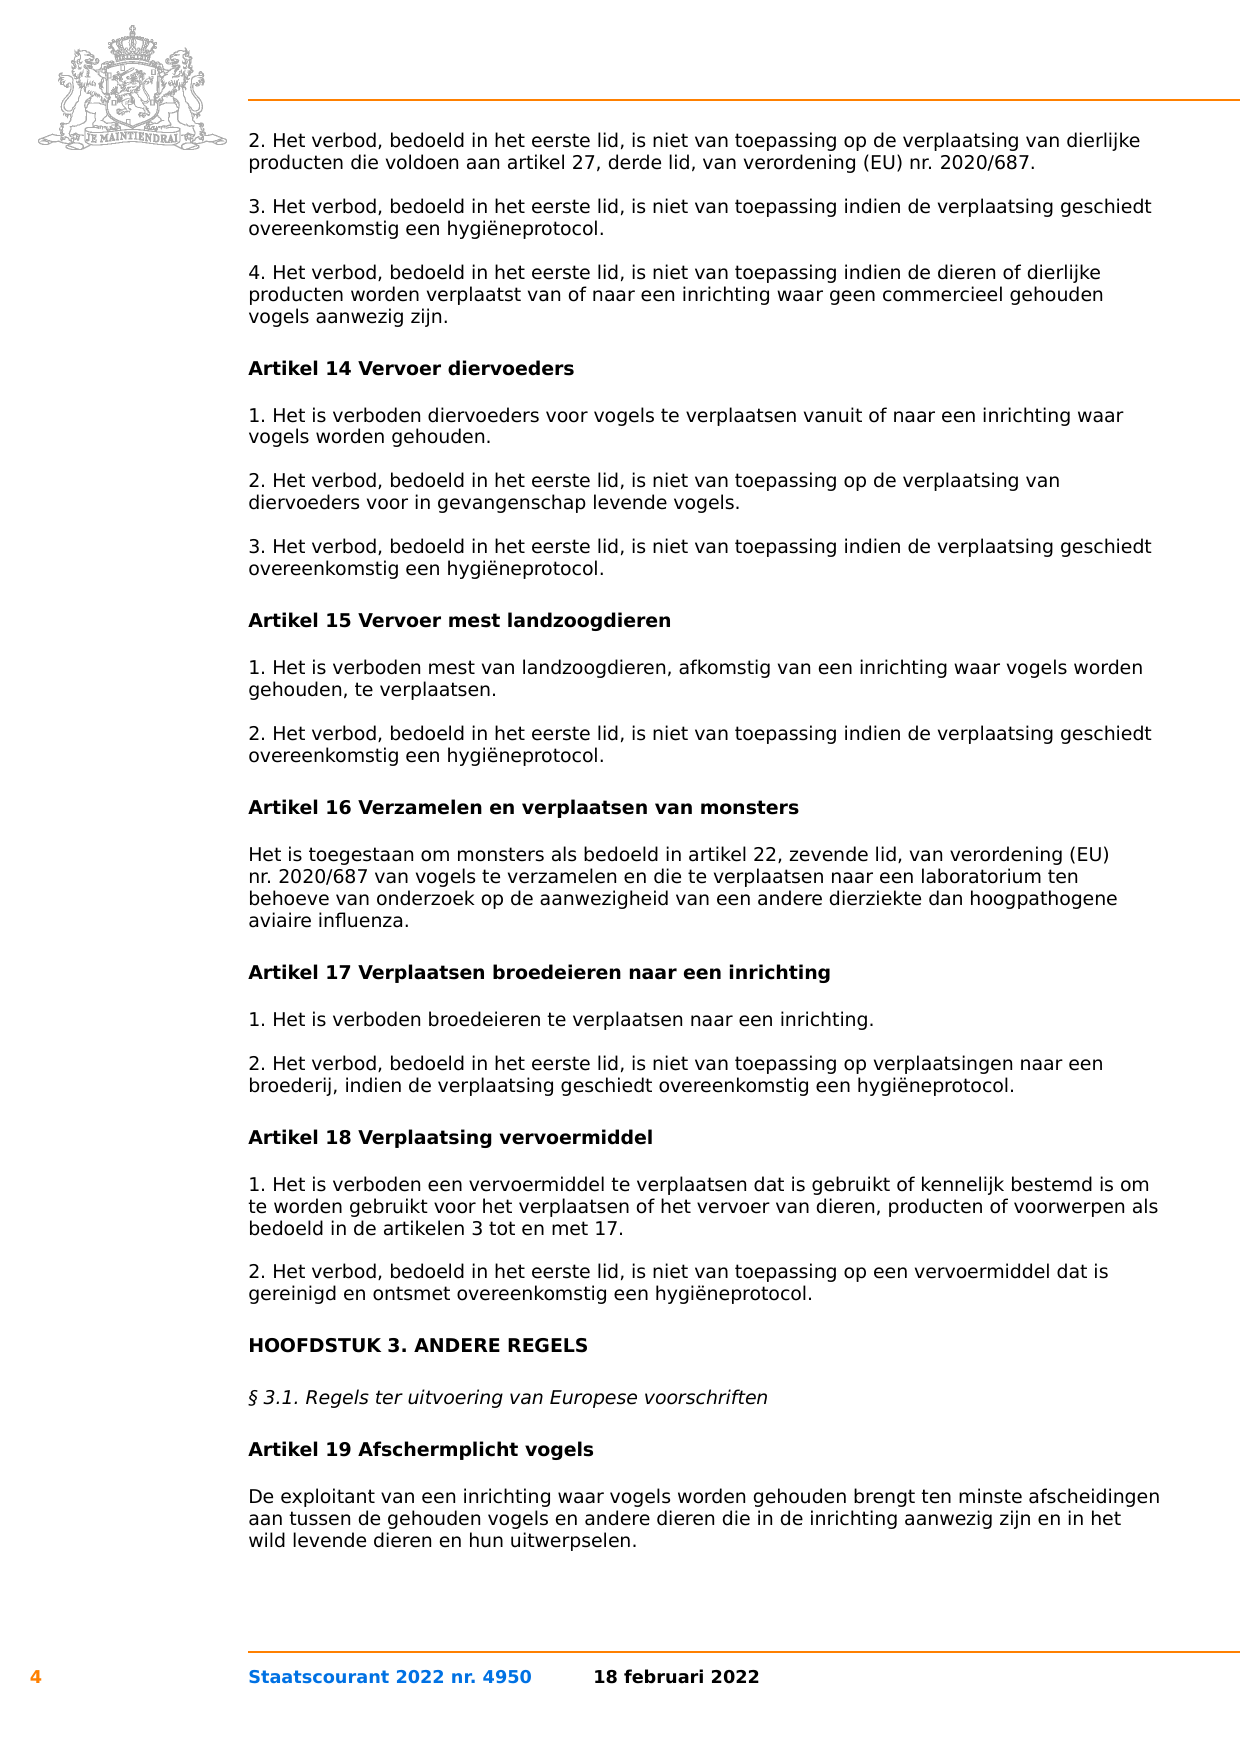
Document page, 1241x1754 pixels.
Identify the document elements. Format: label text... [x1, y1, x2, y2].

subtitle Artikel 15 Vervoer mest landzoogdieren [248, 610, 1163, 632]
subtitle Artikel 19 Afschermplicht vogels [248, 1439, 1163, 1461]
text 3. Het verbod, bedoeld in het eerste lid, is niet van toepassing indien de verplaatsing geschiedt overeenkomstig een hygiëneprotocol. [248, 536, 1163, 580]
text 2. Het verbod, bedoeld in het eerste lid, is niet van toepassing indien de verplaatsing geschiedt overeenkomstig een hygiëneprotocol. [248, 723, 1163, 767]
text 1. Het is verboden broedeieren te verplaatsen naar een inrichting. [248, 1009, 1163, 1031]
text 1. Het is verboden diervoeders voor vogels te verplaatsen vanuit of naar een inrichting waar vogels worden gehouden. [248, 404, 1163, 448]
text Het is toegestaan om monsters als bedoeld in artikel 22, zevende lid, van verordening (EU) nr. 2020/687 van vogels te verzamelen en die te verplaatsen naar een laboratorium ten behoeve van onderzoek op de aanwezigheid van een andere dierziekte dan hoogpathogene aviaire influenza. [248, 844, 1163, 932]
subtitle Artikel 17 Verplaatsen broedeieren naar een inrichting [248, 962, 1163, 984]
subtitle Artikel 14 Vervoer diervoeders [248, 357, 1163, 379]
text 2. Het verbod, bedoeld in het eerste lid, is niet van toepassing op verplaatsingen naar een broederij, indien de verplaatsing geschiedt overeenkomstig een hygiëneprotocol. [248, 1053, 1163, 1097]
subtitle Artikel 18 Verplaatsing vervoermiddel [248, 1127, 1163, 1148]
text 2. Het verbod, bedoeld in het eerste lid, is niet van toepassing op een vervoermiddel dat is gereinigd en ontsmet overeenkomstig een hygiëneprotocol. [248, 1261, 1163, 1305]
text 1. Het is verboden een vervoermiddel te verplaatsen dat is gebruikt of kennelijk bestemd is om te worden gebruikt voor het verplaatsen of het vervoer van dieren, producten of voorwerpen als bedoeld in de artikelen 3 tot en met 17. [248, 1173, 1163, 1239]
subtitle Artikel 16 Verzamelen en verplaatsen van monsters [248, 797, 1163, 819]
text 3. Het verbod, bedoeld in het eerste lid, is niet van toepassing indien de verplaatsing geschiedt overeenkomstig een hygiëneprotocol. [248, 196, 1163, 240]
text 1. Het is verboden mest van landzoogdieren, afkomstig van een inrichting waar vogels worden gehouden, te verplaatsen. [248, 657, 1163, 701]
picture [38, 25, 227, 150]
text 2. Het verbod, bedoeld in het eerste lid, is niet van toepassing op de verplaatsing van diervoeders voor in gevangenschap levende vogels. [248, 470, 1163, 514]
text 2. Het verbod, bedoeld in het eerste lid, is niet van toepassing op de verplaatsing van dierlijke producten die voldoen aan artikel 27, derde lid, van verordening (EU) nr. 2020/687. [248, 130, 1163, 174]
subtitle HOOFDSTUK 3. ANDERE REGELS [248, 1335, 1163, 1357]
text De exploitant van een inrichting waar vogels worden gehouden brengt ten minste afscheidingen aan tussen de gehouden vogels en andere dieren die in de inrichting aanwezig zijn en in het wild levende dieren en hun uitwerpselen. [248, 1486, 1163, 1552]
text 4. Het verbod, bedoeld in het eerste lid, is niet van toepassing indien de dieren of dierlijke producten worden verplaatst van of naar een inrichting waar geen commercieel gehouden vogels aanwezig zijn. [248, 262, 1163, 327]
subtitle § 3.1. Regels ter uitvoering van Europese voorschriften [248, 1387, 1163, 1409]
